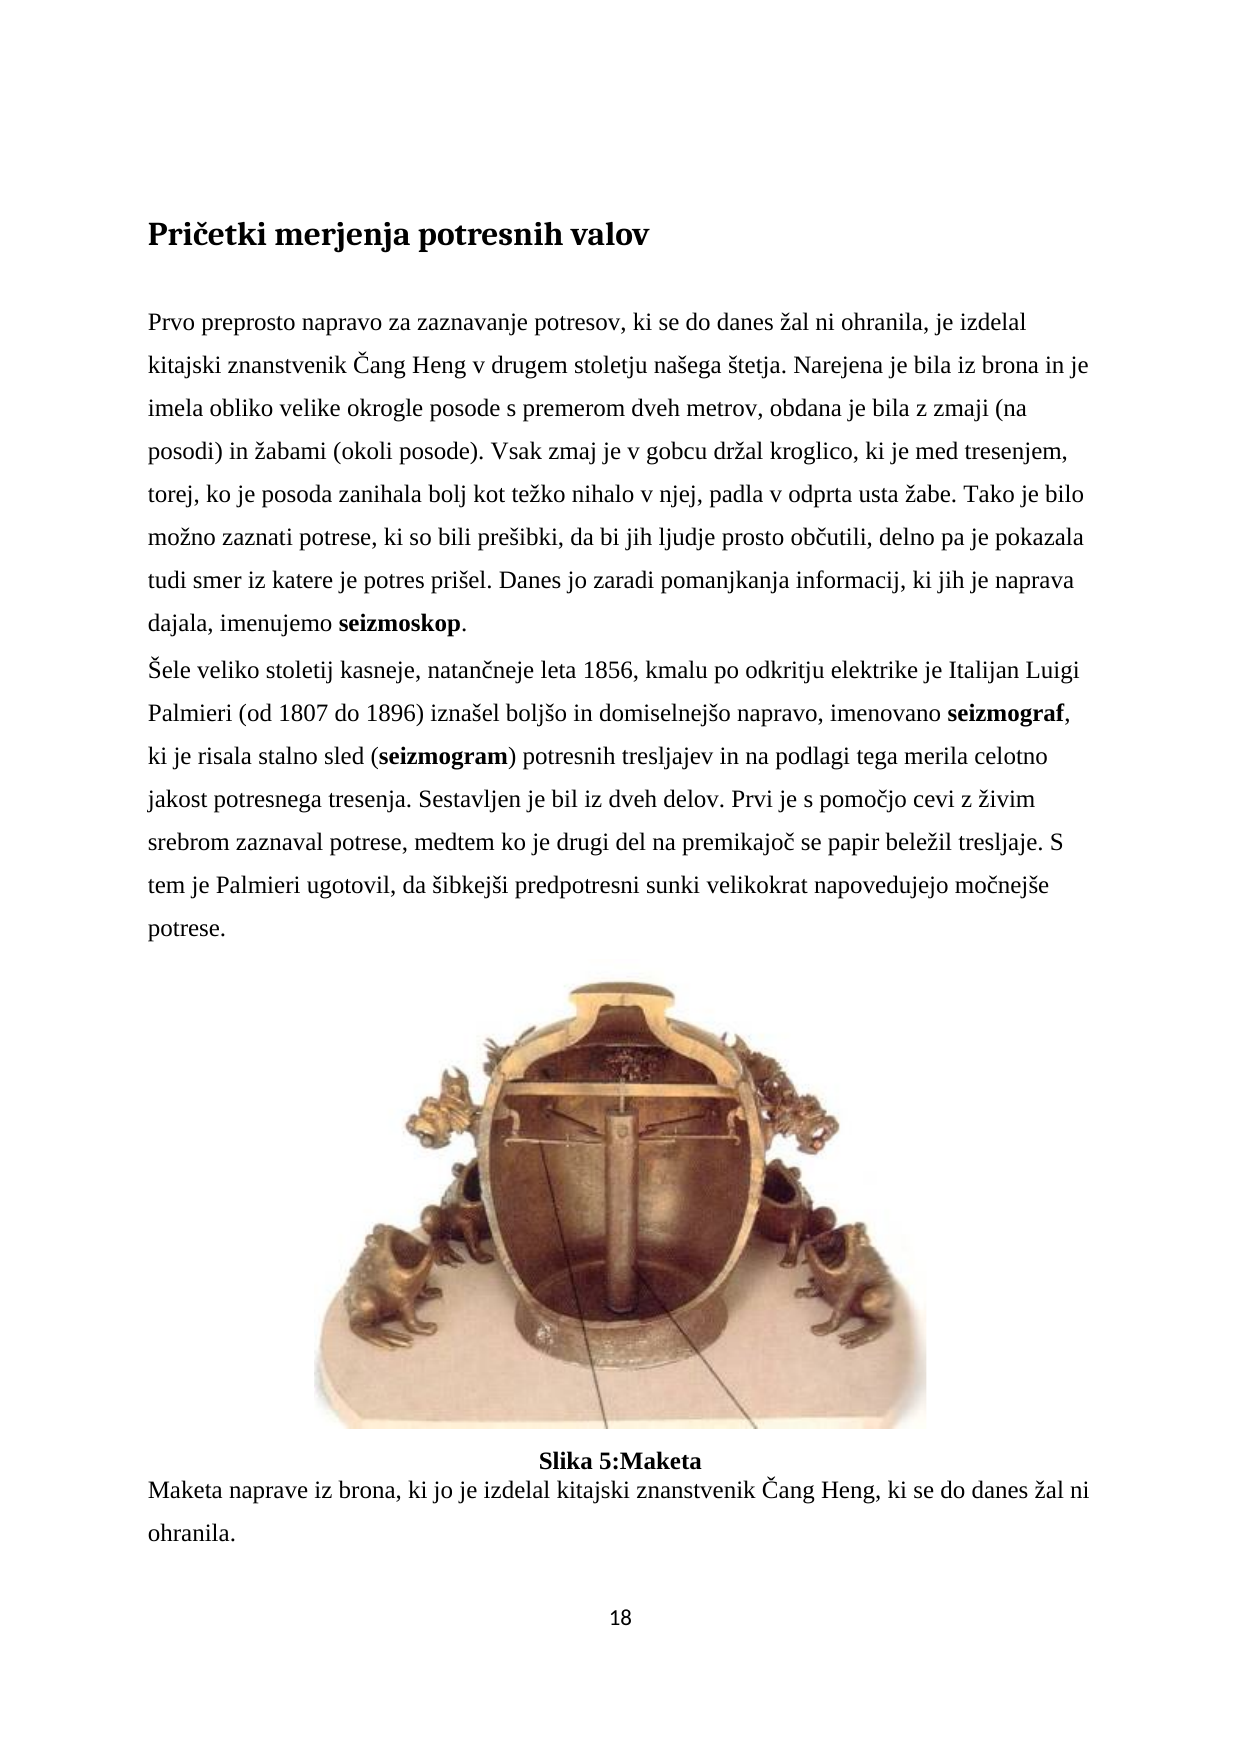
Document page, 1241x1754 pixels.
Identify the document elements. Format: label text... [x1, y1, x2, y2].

text Šele veliko stoletij kasneje, natančneje leta 1856, kmalu po odkritju elektrike je Italijan Luigi Palmieri (od 1807 do 1896) iznašel boljšo in domiselnejšo napravo, imenovano seizmograf, ki je risala stalno sled (seizmogram) potresnih tresljajev in na podlagi tega merila celotno jakost potresnega tresenja. Sestavljen je bil iz dveh delov. Prvi je s pomočjo cevi z živim srebrom zaznaval potrese, medtem ko je drugi del na premikajoč se papir beležil tresljaje. S tem je Palmieri ugotovil, da šibkejši predpotresni sunki velikokrat napovedujejo močnejše potrese. [148, 655, 1093, 942]
text Prvo preprosto napravo za zaznavanje potresov, ki se do danes žal ni ohranila, je izdelal kitajski znanstvenik Čang Heng v drugem stoletju našega štetja. Narejena je bila iz brona in je imela obliko velike okrogle posode s premerom dveh metrov, obdana je bila z zmaji (na posodi) in žabami (okoli posode). Vsak zmaj je v gobcu držal kroglico, ki je med tresenjem, torej, ko je posoda zanihala bolj kot težko nihalo v njej, padla v odprta usta žabe. Tako je bilo možno zaznati potrese, ki so bili prešibki, da bi jih ljudje prosto občutili, delno pa je pokazala tudi smer iz katere je potres prišel. Danes jo zaradi pomanjkanja informacij, ki jih je naprava dajala, imenujemo seizmoskop. [148, 307, 1093, 637]
subtitle Pričetki merjenja potresnih valov [148, 216, 1093, 254]
text Slika 5:Maketa [148, 1446, 1093, 1475]
picture [314, 959, 927, 1429]
text Maketa naprave iz brona, ki jo je izdelal kitajski znanstvenik Čang Heng, ki se do danes žal ni ohranila. [148, 1475, 1093, 1547]
